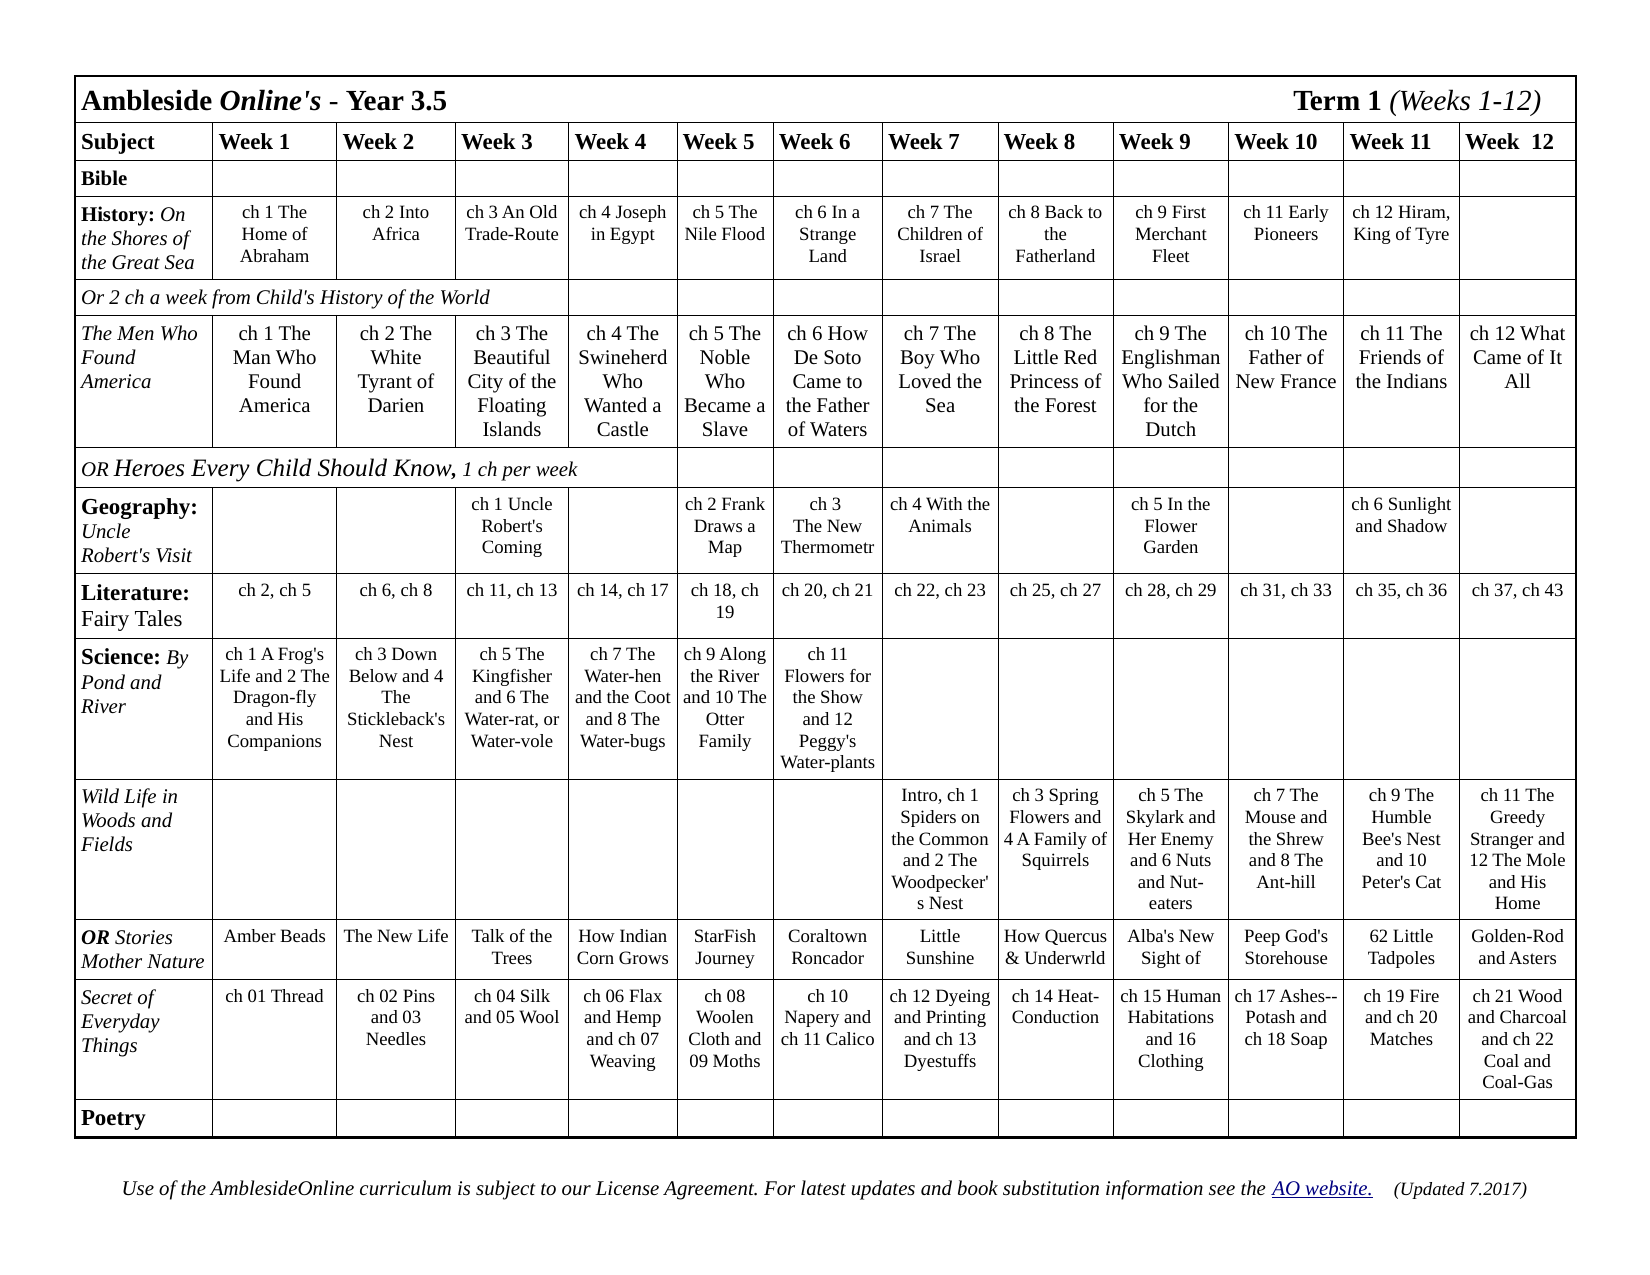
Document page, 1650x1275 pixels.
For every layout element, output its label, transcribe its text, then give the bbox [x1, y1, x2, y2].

table_cell Week 11 [1344, 123, 1459, 160]
table_cell ch 11, ch 13 [456, 574, 568, 637]
table_cell ch 7 The Children of Israel [883, 197, 998, 279]
table_cell ch 4 Joseph in Egypt [569, 197, 677, 279]
table_cell [774, 161, 882, 196]
table_cell Coraltown Roncador [774, 920, 882, 979]
table_cell [213, 161, 336, 196]
table_cell ch 11 Early Pioneers [1229, 197, 1343, 279]
table_cell [1344, 639, 1459, 778]
table_cell Week 8 [999, 123, 1113, 160]
table_cell ch 7 The Water-hen and the Coot and 8 The Water-bugs [569, 639, 677, 778]
table_cell [1229, 1100, 1343, 1136]
table_cell The Men Who Found America [76, 316, 212, 447]
table_cell ch 31, ch 33 [1229, 574, 1343, 637]
table_cell ch 06 Flax and Hemp and ch 07 Weaving [569, 980, 677, 1098]
table_cell ch 7 The Mouse and the Shrew and 8 The Ant-hill [1229, 780, 1343, 919]
table_cell Golden-Rod and Asters [1460, 920, 1575, 979]
table_cell [1460, 197, 1575, 279]
table_cell Bible [76, 161, 212, 196]
table_cell ch 1 The Home of Abraham [213, 197, 336, 279]
table_cell OR Heroes Every Child Should Know, 1 ch per week [76, 448, 677, 487]
table_cell Week 1 [213, 123, 336, 160]
table_cell ch 21 Wood and Charcoal and ch 22 Coal and Coal-Gas [1460, 980, 1575, 1098]
table_cell [678, 280, 773, 315]
table_cell [883, 161, 998, 196]
table_cell ch 14 Heat-Conduction [999, 980, 1113, 1098]
table_cell Secret of Everyday Things [76, 980, 212, 1098]
table_cell [999, 488, 1113, 573]
table_cell [1460, 488, 1575, 573]
table_cell ch 11 Flowers for the Show and 12 Peggy's Water-plants [774, 639, 882, 778]
table_cell [1114, 1100, 1228, 1136]
table_cell [569, 780, 677, 919]
table_cell [569, 161, 677, 196]
table_cell OR Stories Mother Nature [76, 920, 212, 979]
table_cell Wild Life in Woods and Fields [76, 780, 212, 919]
table_cell Peep God's Storehouse [1229, 920, 1343, 979]
table_cell ch 37, ch 43 [1460, 574, 1575, 637]
table_cell [213, 1100, 336, 1136]
table_cell Week 3 [456, 123, 568, 160]
table_cell 62 Little Tadpoles [1344, 920, 1459, 979]
table_cell [999, 280, 1113, 315]
table_cell ch 5 The Noble Who Became a Slave [678, 316, 773, 447]
table_cell [1229, 639, 1343, 778]
table_cell [456, 161, 568, 196]
table_cell Week 4 [569, 123, 677, 160]
table_cell Week 2 [337, 123, 455, 160]
table_cell ch 35, ch 36 [1344, 574, 1459, 637]
table_cell Subject [76, 123, 212, 160]
table_cell ch 18, ch 19 [678, 574, 773, 637]
table_cell ch 5 The Nile Flood [678, 197, 773, 279]
table_cell [1460, 1100, 1575, 1136]
table_cell [774, 280, 882, 315]
table_cell ch 11 The Friends of the Indians [1344, 316, 1459, 447]
table_cell ch 10 Napery and ch 11 Calico [774, 980, 882, 1098]
table_cell ch 12 What Came of It All [1460, 316, 1575, 447]
table_cell Talk of the Trees [456, 920, 568, 979]
table_cell ch 12 Dyeing and Printing and ch 13 Dyestuffs [883, 980, 998, 1098]
table_cell ch 9 Along the River and 10 The Otter Family [678, 639, 773, 778]
table_cell [774, 1100, 882, 1136]
table_cell [1460, 639, 1575, 778]
table_cell [999, 161, 1113, 196]
table_cell ch 9 The Englishman Who Sailed for the Dutch [1114, 316, 1228, 447]
table_cell ch 3 The New Thermometr [774, 488, 882, 573]
table_cell The New Life [337, 920, 455, 979]
table_cell [1344, 448, 1459, 487]
table_cell [1460, 448, 1575, 487]
table_cell [213, 488, 336, 573]
table_cell ch 08 Woolen Cloth and 09 Moths [678, 980, 773, 1098]
table_cell [678, 448, 773, 487]
table_cell Week 6 [774, 123, 882, 160]
table_cell [678, 1100, 773, 1136]
table_cell [883, 639, 998, 778]
table_cell ch 9 The Humble Bee's Nest and 10 Peter's Cat [1344, 780, 1459, 919]
table_cell ch 17 Ashes--Potash and ch 18 Soap [1229, 980, 1343, 1098]
table_cell Week 7 [883, 123, 998, 160]
table_cell ch 28, ch 29 [1114, 574, 1228, 637]
table_cell [1114, 161, 1228, 196]
table_cell Or 2 ch a week from Child's History of the World [76, 280, 568, 315]
table_cell ch 14, ch 17 [569, 574, 677, 637]
table_cell [1229, 488, 1343, 573]
table_cell [569, 488, 677, 573]
table_cell ch 22, ch 23 [883, 574, 998, 637]
table_cell ch 11 The Greedy Stranger and 12 The Mole and His Home [1460, 780, 1575, 919]
table_cell [883, 1100, 998, 1136]
table_cell StarFish Journey [678, 920, 773, 979]
table_header Ambleside Online's - Year 3.5 Term 1 (Weeks 1-12) [76, 77, 1575, 122]
table_cell [337, 488, 455, 573]
table_cell Poetry [76, 1100, 212, 1136]
table_cell [337, 780, 455, 919]
table_cell [678, 780, 773, 919]
table_cell Science: By Pond and River [76, 639, 212, 778]
table_cell ch 1 A Frog's Life and 2 The Dragon-fly and His Companions [213, 639, 336, 778]
table_cell [456, 1100, 568, 1136]
table_cell Intro, ch 1 Spiders on the Common and 2 The Woodpecker's Nest [883, 780, 998, 919]
table_cell Literature: Fairy Tales [76, 574, 212, 637]
table_cell Week 9 [1114, 123, 1228, 160]
table_cell ch 8 Back to the Fatherland [999, 197, 1113, 279]
table_cell [1344, 161, 1459, 196]
table_cell [1460, 161, 1575, 196]
table_cell ch 15 Human Habitations and 16 Clothing [1114, 980, 1228, 1098]
table_cell Little Sunshine [883, 920, 998, 979]
table_cell ch 04 Silk and 05 Wool [456, 980, 568, 1098]
table_cell [213, 780, 336, 919]
table_cell ch 5 The Skylark and Her Enemy and 6 Nuts and Nut-eaters [1114, 780, 1228, 919]
table_cell [569, 1100, 677, 1136]
table_cell ch 2, ch 5 [213, 574, 336, 637]
table_cell [1344, 1100, 1459, 1136]
table_cell [883, 280, 998, 315]
table_cell Alba's New Sight of [1114, 920, 1228, 979]
table_cell [337, 1100, 455, 1136]
table_cell ch 5 The Kingfisher and 6 The Water-rat, or Water-vole [456, 639, 568, 778]
table_cell [337, 161, 455, 196]
table_cell ch 4 With the Animals [883, 488, 998, 573]
table_cell ch 1 The Man Who Found America [213, 316, 336, 447]
table_cell ch 5 In the Flower Garden [1114, 488, 1228, 573]
table_cell ch 02 Pins and 03 Needles [337, 980, 455, 1098]
table_cell ch 3 Spring Flowers and 4 A Family of Squirrels [999, 780, 1113, 919]
table_cell Week 10 [1229, 123, 1343, 160]
table_cell ch 9 First Merchant Fleet [1114, 197, 1228, 279]
table_cell [1114, 280, 1228, 315]
table_cell ch 12 Hiram, King of Tyre [1344, 197, 1459, 279]
table_cell [774, 448, 882, 487]
table_cell ch 6 In a Strange Land [774, 197, 882, 279]
table_cell [1229, 280, 1343, 315]
table_cell ch 2 Frank Draws a Map [678, 488, 773, 573]
table_cell Amber Beads [213, 920, 336, 979]
table_cell ch 4 The Swineherd Who Wanted a Castle [569, 316, 677, 447]
table_cell [1114, 639, 1228, 778]
table_cell ch 2 The White Tyrant of Darien [337, 316, 455, 447]
table_cell Geography: Uncle Robert's Visit [76, 488, 212, 573]
table_cell ch 6 How De Soto Came to the Father of Waters [774, 316, 882, 447]
table_cell [1460, 280, 1575, 315]
table_cell [1344, 280, 1459, 315]
table_cell [678, 161, 773, 196]
table_cell ch 3 An Old Trade-Route [456, 197, 568, 279]
table_cell Week 12 [1460, 123, 1575, 160]
table_cell ch 7 The Boy Who Loved the Sea [883, 316, 998, 447]
table_cell [999, 639, 1113, 778]
table_cell ch 19 Fire and ch 20 Matches [1344, 980, 1459, 1098]
table_cell History: On the Shores of the Great Sea [76, 197, 212, 279]
table_cell ch 3 The Beautiful City of the Floating Islands [456, 316, 568, 447]
table_cell How Indian Corn Grows [569, 920, 677, 979]
table_cell [999, 1100, 1113, 1136]
table_cell [999, 448, 1113, 487]
table_cell ch 6, ch 8 [337, 574, 455, 637]
table_cell ch 2 Into Africa [337, 197, 455, 279]
table_cell ch 1 Uncle Robert's Coming [456, 488, 568, 573]
table_cell ch 3 Down Below and 4 The Stickleback's Nest [337, 639, 455, 778]
table_cell How Quercus & Underwrld [999, 920, 1113, 979]
table_cell [883, 448, 998, 487]
table_cell ch 8 The Little Red Princess of the Forest [999, 316, 1113, 447]
table_cell [569, 280, 677, 315]
table_cell Week 5 [678, 123, 773, 160]
table_cell [456, 780, 568, 919]
table_cell ch 10 The Father of New France [1229, 316, 1343, 447]
table_cell ch 6 Sunlight and Shadow [1344, 488, 1459, 573]
table_cell [1114, 448, 1228, 487]
table_cell ch 01 Thread [213, 980, 336, 1098]
table_cell [774, 780, 882, 919]
table_cell ch 25, ch 27 [999, 574, 1113, 637]
table_cell [1229, 448, 1343, 487]
table_cell [1229, 161, 1343, 196]
table_cell ch 20, ch 21 [774, 574, 882, 637]
